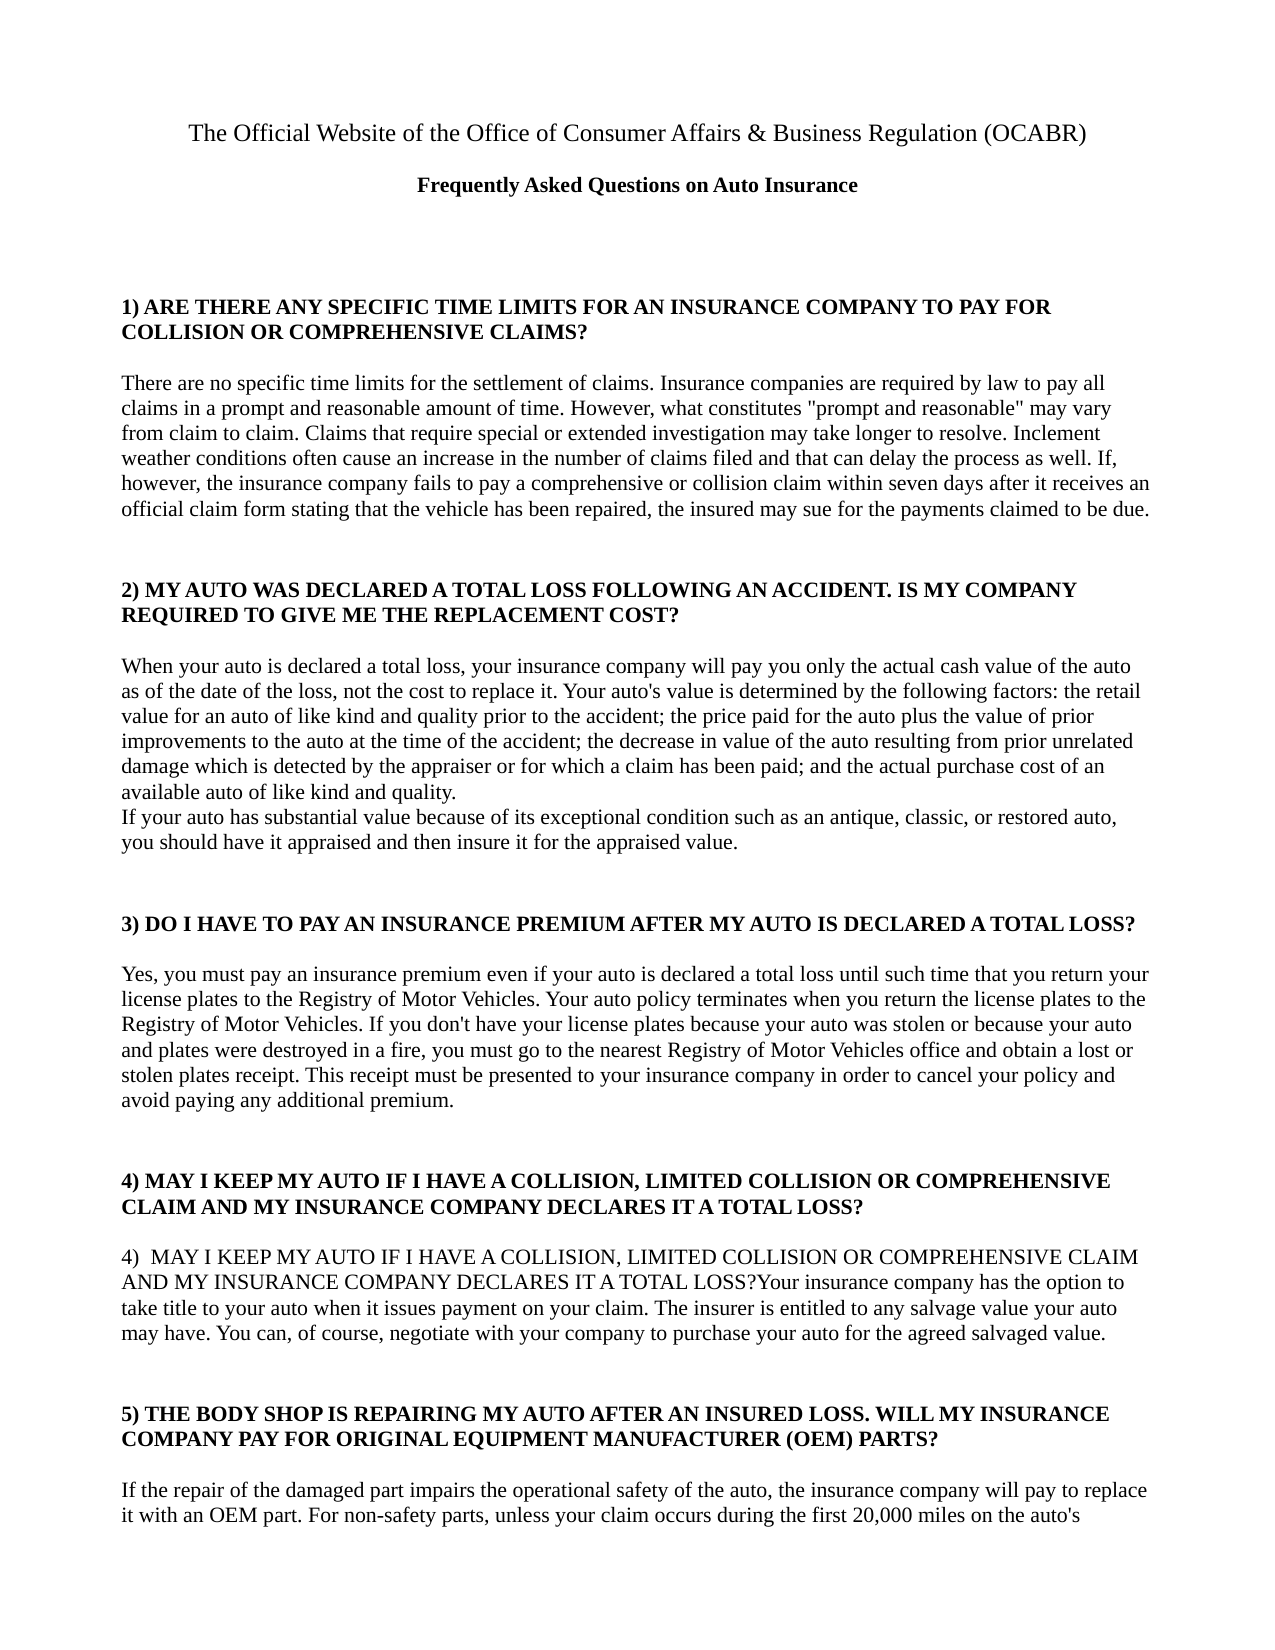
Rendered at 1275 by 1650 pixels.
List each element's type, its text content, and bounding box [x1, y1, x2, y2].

subtitle Frequently Asked Questions on Auto Insurance [118, 172, 1157, 197]
table_cell 4) MAY I KEEP MY AUTO IF I HAVE A COLLISION, LIMITED COLLISION OR COMPREHENSIVE CLAIM AND MY INSURANCE COMPANY DECLARES IT A TOTAL LOSS? 4) MAY I KEEP MY AUTO IF I HAVE A COLLISION, LIMITED COLLISION OR COMPREHENSIVE CLAIM AND MY INSURANCE COMPANY DECLARES IT A TOTAL LOSS?Your insurance company has the option to take title to your auto when it issues payment on your claim. The insurer is entitled to any salvage value your auto may have. You can, of course, negotiate with your company to purchase your auto for the agreed salvaged value. [118, 1166, 1157, 1398]
table_cell 3) DO I HAVE TO PAY AN INSURANCE PREMIUM AFTER MY AUTO IS DECLARED A TOTAL LOSS? Yes, you must pay an insurance premium even if your auto is declared a total loss until such time that you return your license plates to the Registry of Motor Vehicles. Your auto policy terminates when you return the license plates to the Registry of Motor Vehicles. If you don't have your license plates because your auto was stolen or because your auto and plates were destroyed in a fire, you must go to the nearest Registry of Motor Vehicles office and obtain a lost or stolen plates receipt. This receipt must be presented to your insurance company in order to cancel your policy and avoid paying any additional premium. [118, 908, 1157, 1166]
text The Official Website of the Office of Consumer Affairs & Business Regulation (OCABR) [118, 118, 1157, 147]
table_cell 2) MY AUTO WAS DECLARED A TOTAL LOSS FOLLOWING AN ACCIDENT. IS MY COMPANY REQUIRED TO GIVE ME THE REPLACEMENT COST? When your auto is declared a total loss, your insurance company will pay you only the actual cash value of the auto as of the date of the loss, not the cost to replace it. Your auto's value is determined by the following factors: the retail value for an auto of like kind and quality prior to the accident; the price paid for the auto plus the value of prior improvements to the auto at the time of the accident; the decrease in value of the auto resulting from prior unrelated damage which is detected by the appraiser or for which a claim has been paid; and the actual purchase cost of an available auto of like kind and quality. If your auto has substantial value because of its exceptional condition such as an antique, classic, or restored auto, you should have it appraised and then insure it for the appraised value. [118, 574, 1157, 908]
table_cell 1) ARE THERE ANY SPECIFIC TIME LIMITS FOR AN INSURANCE COMPANY TO PAY FOR COLLISION OR COMPREHENSIVE CLAIMS? There are no specific time limits for the settlement of claims. Insurance companies are required by law to pay all claims in a prompt and reasonable amount of time. However, what constitutes "prompt and reasonable" may vary from claim to claim. Claims that require special or extended investigation may take longer to resolve. Inclement weather conditions often cause an increase in the number of claims filed and that can delay the process as well. If, however, the insurance company fails to pay a comprehensive or collision claim within seven days after it receives an official claim form stating that the vehicle has been repaired, the insured may sue for the payments claimed to be due. [118, 291, 1157, 574]
table_header [118, 260, 1157, 291]
table_cell 5) THE BODY SHOP IS REPAIRING MY AUTO AFTER AN INSURED LOSS. WILL MY INSURANCE COMPANY PAY FOR ORIGINAL EQUIPMENT MANUFACTURER (OEM) PARTS? If the repair of the damaged part impairs the operational safety of the auto, the insurance company will pay to replace it with an OEM part. For non-safety parts, unless your claim occurs during the first 20,000 miles on the auto's [118, 1398, 1157, 1530]
